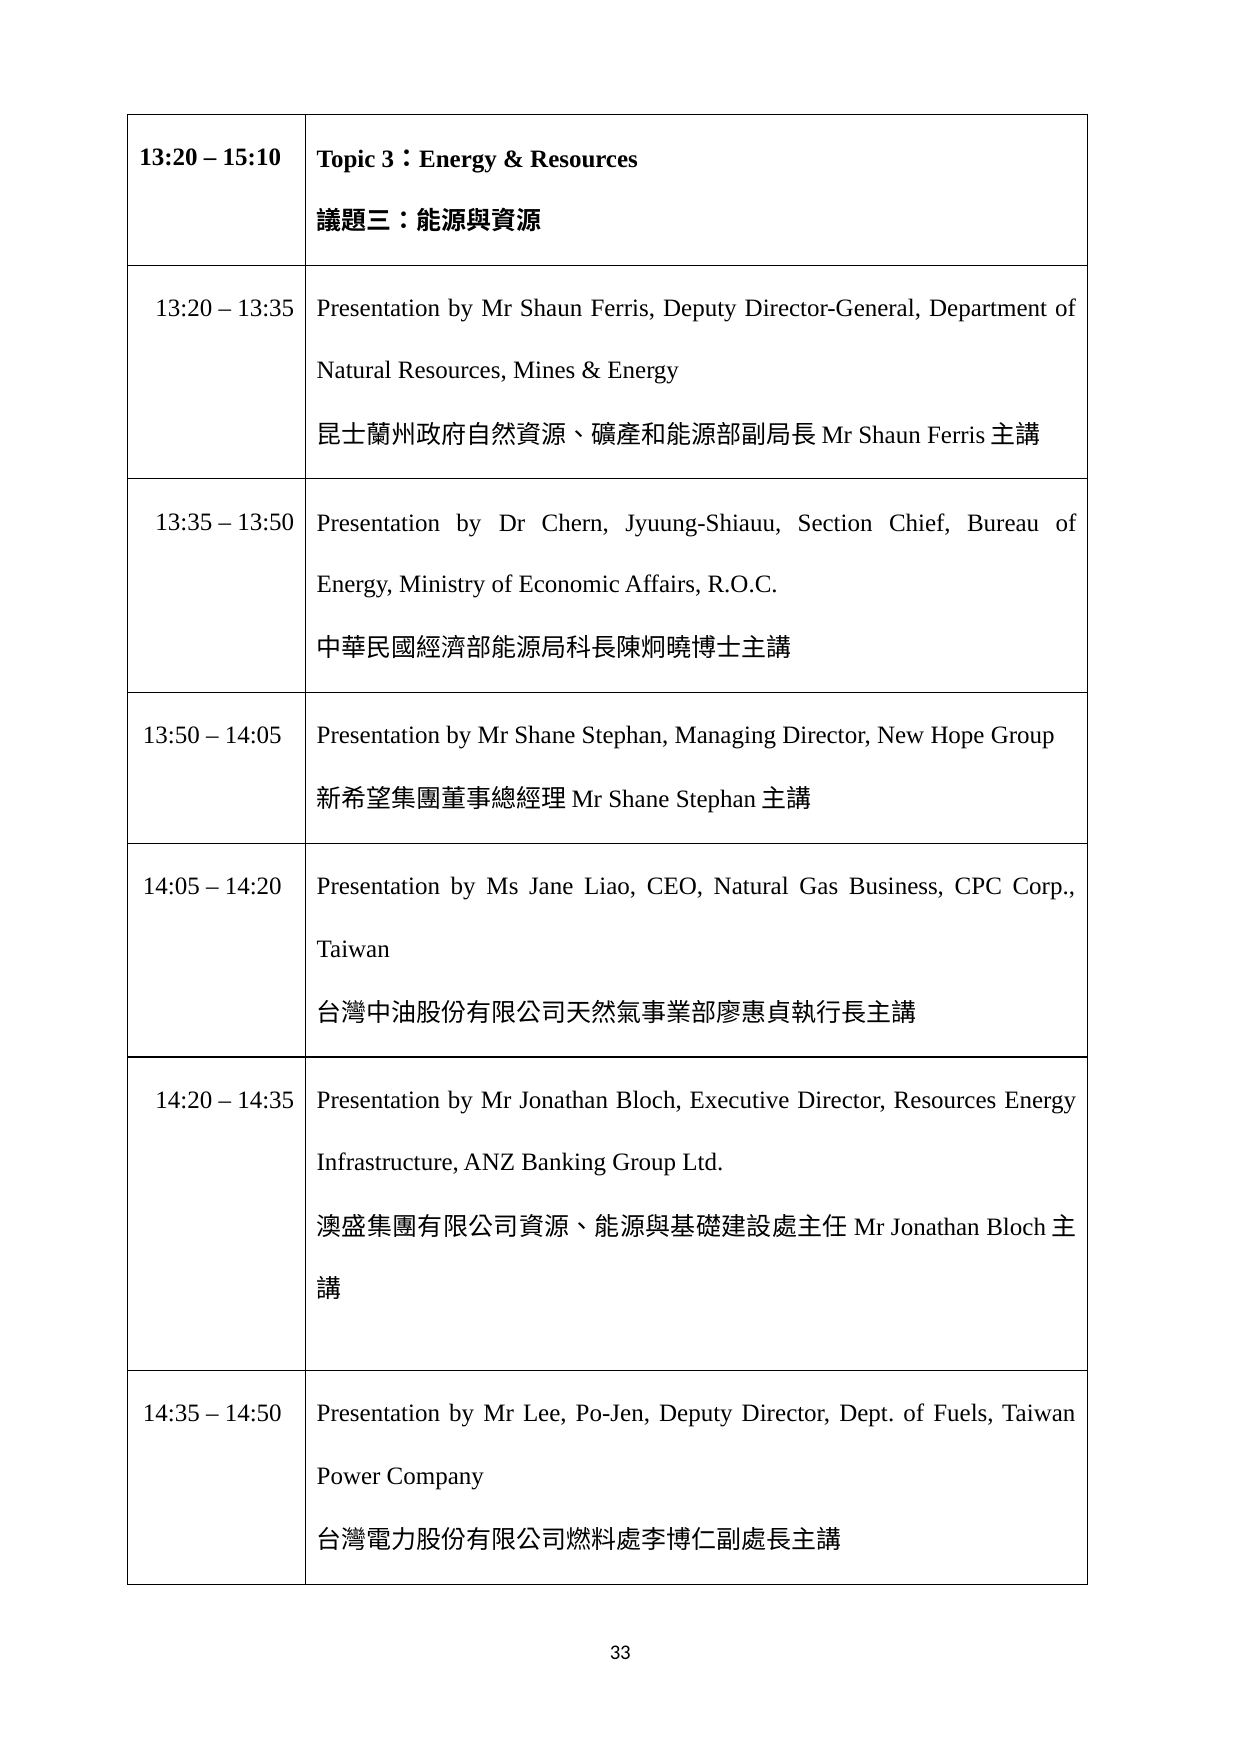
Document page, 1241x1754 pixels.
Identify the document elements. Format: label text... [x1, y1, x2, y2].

table_cell 13:20 – 13:35 [128, 266, 305, 478]
table_cell Topic 3：Energy & Resources 議題三：能源與資源 [306, 115, 1087, 265]
table_cell Presentation by Mr Lee, Po-Jen, Deputy Director, Dept. of Fuels, Taiwan Power Company 台灣電力股份有限公司燃料處李博仁副處長主講 [306, 1371, 1087, 1583]
table_cell Presentation by Mr Shane Stephan, Managing Director, New Hope Group 新希望集團董事總經理Mr Shane Stephan主講 [306, 693, 1087, 843]
table_cell 13:50 – 14:05 [128, 693, 305, 843]
table_cell Presentation by Mr Shaun Ferris, Deputy Director-General, Department of Natural Resources, Mines & Energy 昆士蘭州政府自然資源、礦產和能源部副局長Mr Shaun Ferris主講 [306, 266, 1087, 478]
table_cell Presentation by Dr Chern, Jyuung-Shiauu, Section Chief, Bureau of Energy, Ministry of Economic Affairs, R.O.C. 中華民國經濟部能源局科長陳炯曉博士主講 [306, 479, 1087, 692]
table_cell Presentation by Mr Jonathan Bloch, Executive Director, Resources Energy Infrastructure, ANZ Banking Group Ltd. 澳盛集團有限公司資源、能源與基礎建設處主任Mr Jonathan Bloch主講 [306, 1058, 1087, 1370]
table_cell 13:20 – 15:10 [128, 115, 305, 265]
table_cell 14:35 – 14:50 [128, 1371, 305, 1583]
table_cell 14:05 – 14:20 [128, 844, 305, 1056]
table_cell 13:35 – 13:50 [128, 479, 305, 692]
table_cell 14:20 – 14:35 [128, 1058, 305, 1370]
table_cell Presentation by Ms Jane Liao, CEO, Natural Gas Business, CPC Corp., Taiwan 台灣中油股份有限公司天然氣事業部廖惠貞執行長主講 [306, 844, 1087, 1056]
